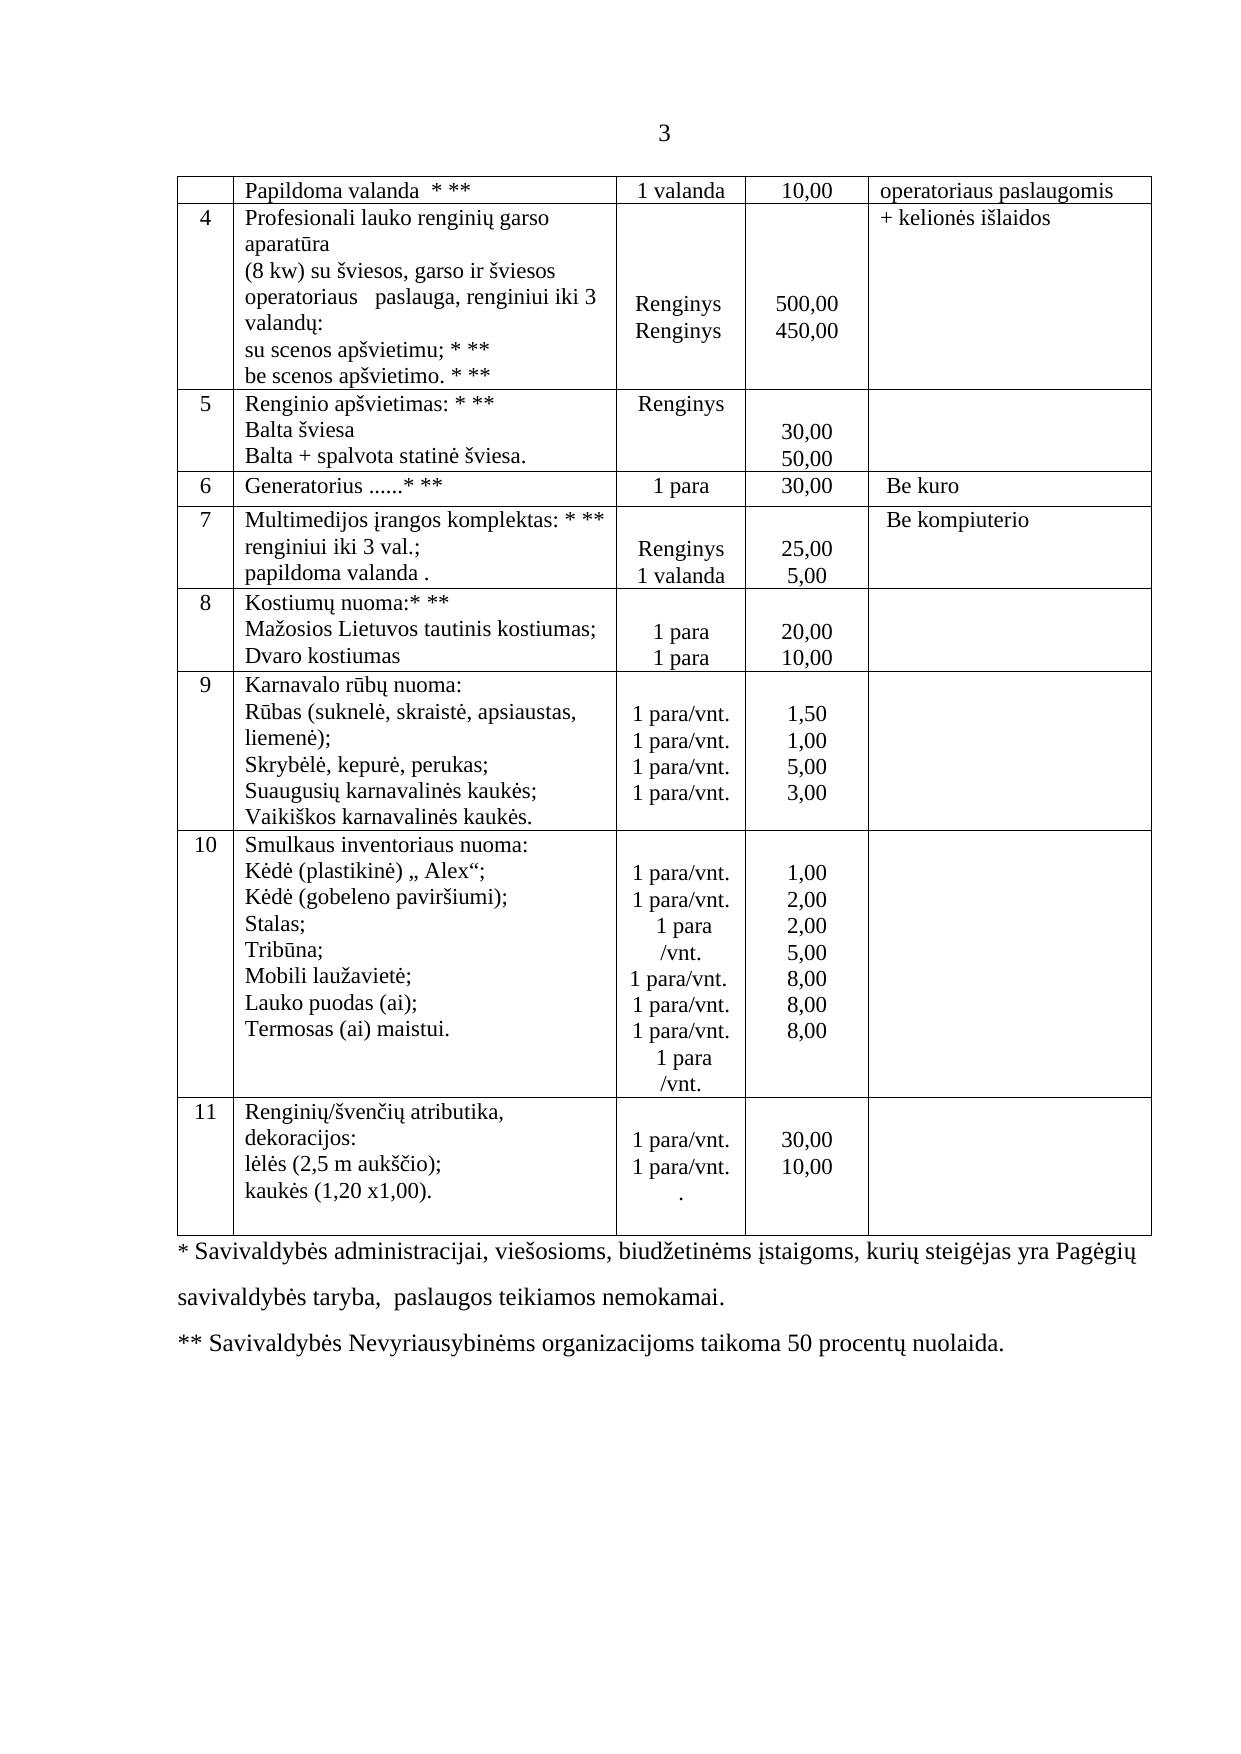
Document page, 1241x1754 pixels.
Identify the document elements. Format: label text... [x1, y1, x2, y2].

table_cell 7 [178, 507, 233, 588]
table_cell 11 [178, 1098, 233, 1235]
table_cell 8 [178, 589, 233, 671]
table_cell Renginys 1 valanda [617, 507, 745, 588]
table_cell Renginio apšvietimas: * ** Balta šviesa Balta + spalvota statinė šviesa. [234, 390, 616, 471]
table_cell Be kuro [869, 472, 1151, 506]
table_cell 1 para/vnt. 1 para/vnt. . [617, 1098, 745, 1235]
table_cell 1,00 2,00 2,00 5,00 8,00 8,00 8,00 [746, 831, 868, 1097]
table_cell Renginys [617, 390, 745, 471]
table_cell 1 para 1 para [617, 589, 745, 671]
table_cell Profesionali lauko renginių garso aparatūra (8 kw) su šviesos, garso ir šviesos operatoriaus paslauga, renginiui iki 3 valandų: su scenos apšvietimu; * ** be scenos apšvietimo. * ** [234, 204, 616, 388]
table_cell 10 [178, 831, 233, 1097]
table_cell 1 para [617, 472, 745, 506]
table_cell [869, 1098, 1151, 1235]
table_cell 10,00 [746, 177, 868, 203]
table_cell 25,00 5,00 [746, 507, 868, 588]
table_cell 1 para/vnt. 1 para/vnt. 1 para /vnt. 1 para/vnt. 1 para/vnt. 1 para/vnt. 1 para /vnt. [617, 831, 745, 1097]
table_cell Multimedijos įrangos komplektas: * ** renginiui iki 3 val.; papildoma valanda . [234, 507, 616, 588]
table_cell 5 [178, 390, 233, 471]
table_cell [869, 672, 1151, 830]
text * Savivaldybės administracijai, viešosioms, biudžetinėms įstaigoms, kurių steigėjas yra Pagėgių [177, 1236, 1240, 1265]
table_cell [178, 177, 233, 203]
table_cell Renginys Renginys [617, 204, 745, 388]
table_cell 500,00 450,00 [746, 204, 868, 388]
table_cell Be kompiuterio [869, 507, 1151, 588]
text ** Savivaldybės Nevyriausybinėms organizacijoms taikoma 50 procentų nuolaida. [177, 1328, 1240, 1357]
table_cell 6 [178, 472, 233, 506]
table_cell operatoriaus paslaugomis [869, 177, 1151, 203]
table_cell [869, 589, 1151, 671]
table_cell 30,00 [746, 472, 868, 506]
text savivaldybės taryba, paslaugos teikiamos nemokamai. [177, 1279, 1240, 1312]
table_cell 9 [178, 672, 233, 830]
table_cell 1,50 1,00 5,00 3,00 [746, 672, 868, 830]
table_cell Smulkaus inventoriaus nuoma: Kėdė (plastikinė) „ Alex“; Kėdė (gobeleno paviršiumi); Stalas; Tribūna; Mobili laužavietė; Lauko puodas (ai); Termosas (ai) maistui. [234, 831, 616, 1097]
table_cell [869, 831, 1151, 1097]
table_cell Kostiumų nuoma:* ** Mažosios Lietuvos tautinis kostiumas; Dvaro kostiumas [234, 589, 616, 671]
table_cell Papildoma valanda * ** [234, 177, 616, 203]
table_cell 4 [178, 204, 233, 388]
table_cell Generatorius ......* ** [234, 472, 616, 506]
table_cell 1 valanda [617, 177, 745, 203]
table_cell + kelionės išlaidos [869, 204, 1151, 388]
table_cell [869, 390, 1151, 471]
table_cell 30,00 10,00 [746, 1098, 868, 1235]
table_cell 1 para/vnt. 1 para/vnt. 1 para/vnt. 1 para/vnt. [617, 672, 745, 830]
table_cell Karnavalo rūbų nuoma: Rūbas (suknelė, skraistė, apsiaustas, liemenė); Skrybėlė, kepurė, perukas; Suaugusių karnavalinės kaukės; Vaikiškos karnavalinės kaukės. [234, 672, 616, 830]
table_cell Renginių/švenčių atributika, dekoracijos: lėlės (2,5 m aukščio); kaukės (1,20 x1,00). [234, 1098, 616, 1235]
table_cell 30,00 50,00 [746, 390, 868, 471]
table_cell 20,00 10,00 [746, 589, 868, 671]
